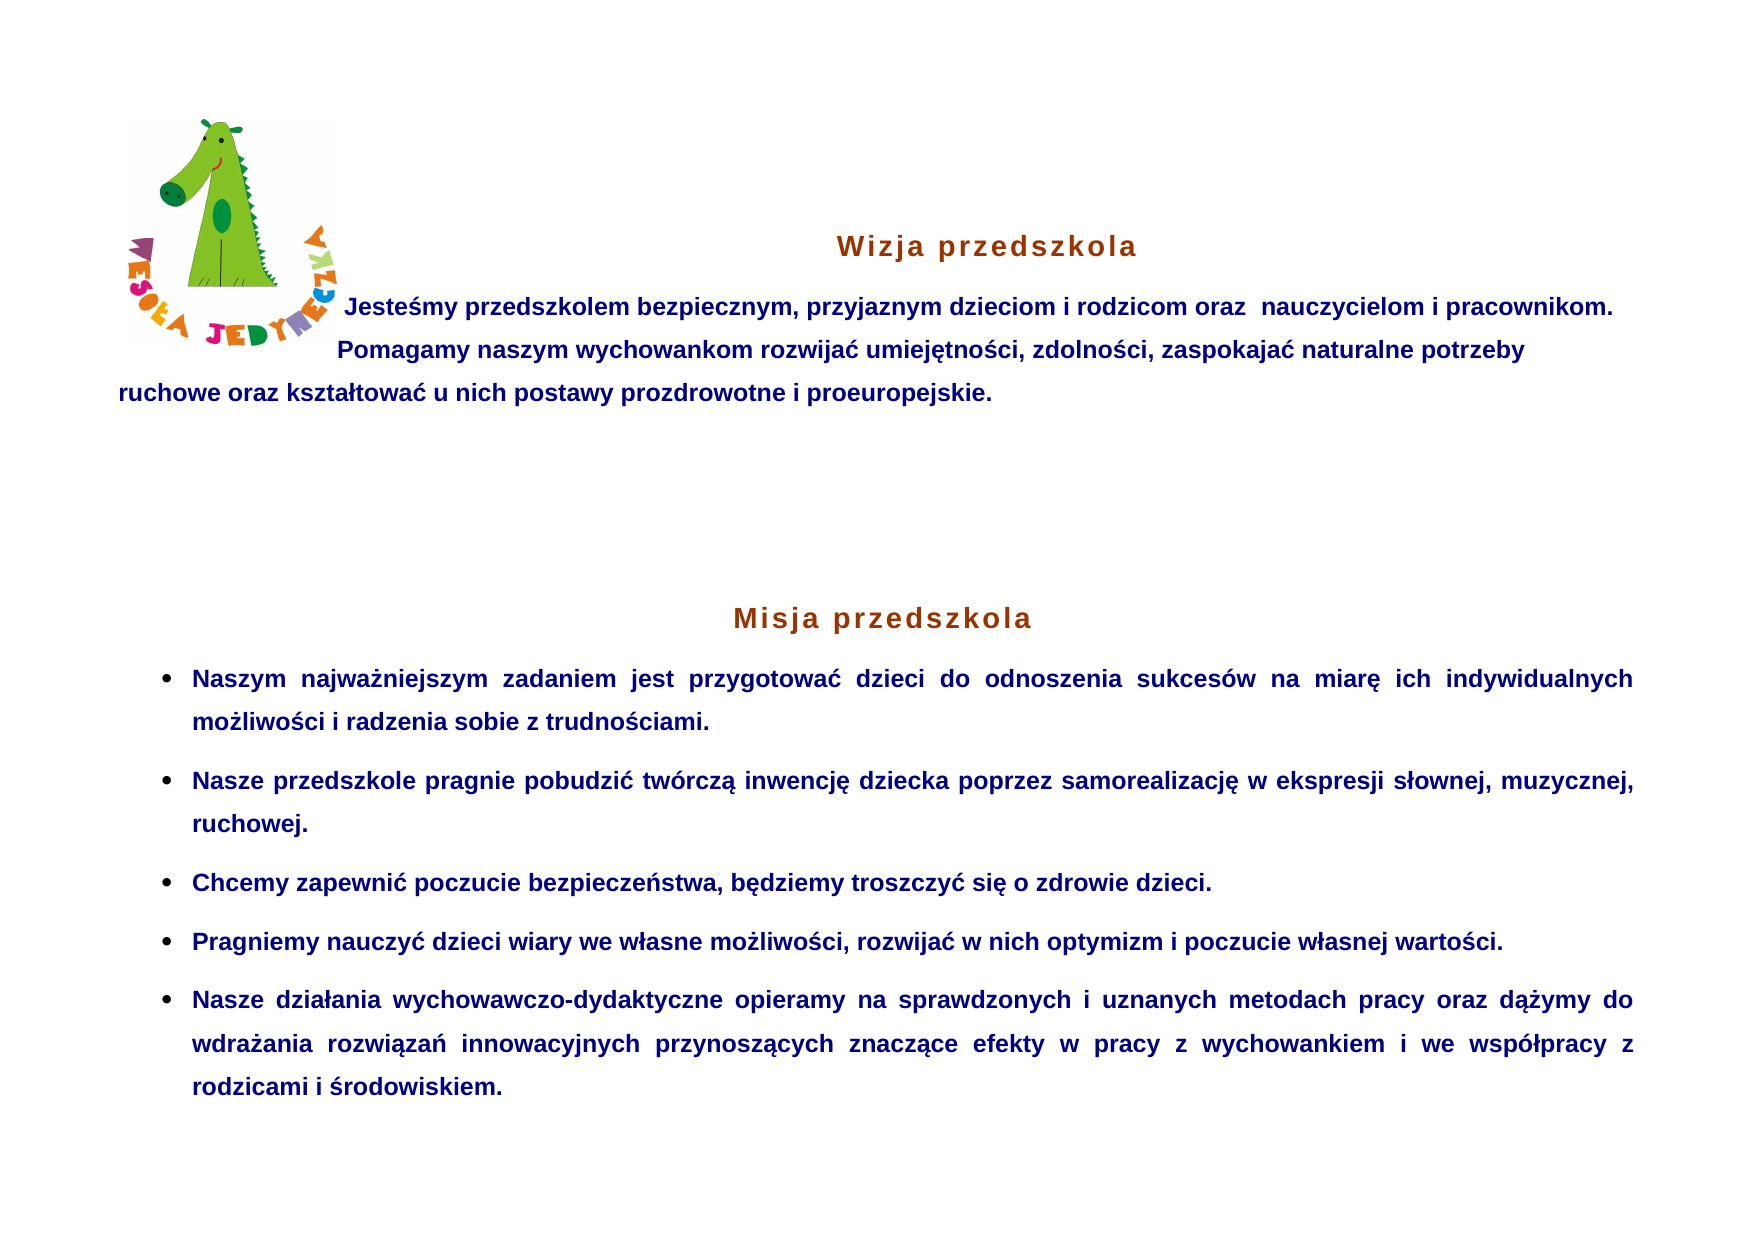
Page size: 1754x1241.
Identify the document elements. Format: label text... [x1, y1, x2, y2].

text Misja przedszkola [118, 601, 1636, 634]
list Naszym najważniejszym zadaniem jest przygotować dzieci do odnoszenia sukcesów na miarę ich indywidualnych możliwości i radzenia sobie z trudnościami. [162, 664, 1636, 736]
list Pragniemy nauczyć dzieci wiary we własne możliwości, rozwijać w nich optymizm i poczucie własnej wartości. [162, 927, 1636, 955]
picture [128, 119, 337, 346]
text [118, 229, 128, 263]
list Nasze przedszkole pragnie pobudzić twórczą inwencję dziecka poprzez samorealizację w ekspresji słownej, muzycznej, ruchowej. [162, 766, 1636, 838]
list Nasze działania wychowawczo-dydaktyczne opieramy na sprawdzonych i uznanych metodach pracy oraz dążymy do wdrażania rozwiązań innowacyjnych przynoszących znaczące efekty w pracy z wychowankiem i we współpracy z rodzicami i środowiskiem. [162, 985, 1636, 1101]
text Jesteśmy przedszkolem bezpiecznym, przyjaznym dzieciom i rodzicom oraz nauczycielom i pracownikom. Pomagamy naszym wychowankom rozwijać umiejętności, zdolności, zaspokajać naturalne potrzeby ruchowe oraz kształtować u nich postawy prozdrowotne i proeuropejskie. [118, 292, 1636, 407]
text Wizja przedszkola [337, 229, 1636, 263]
list Chcemy zapewnić poczucie bezpieczeństwa, będziemy troszczyć się o zdrowie dzieci. [162, 868, 1636, 897]
